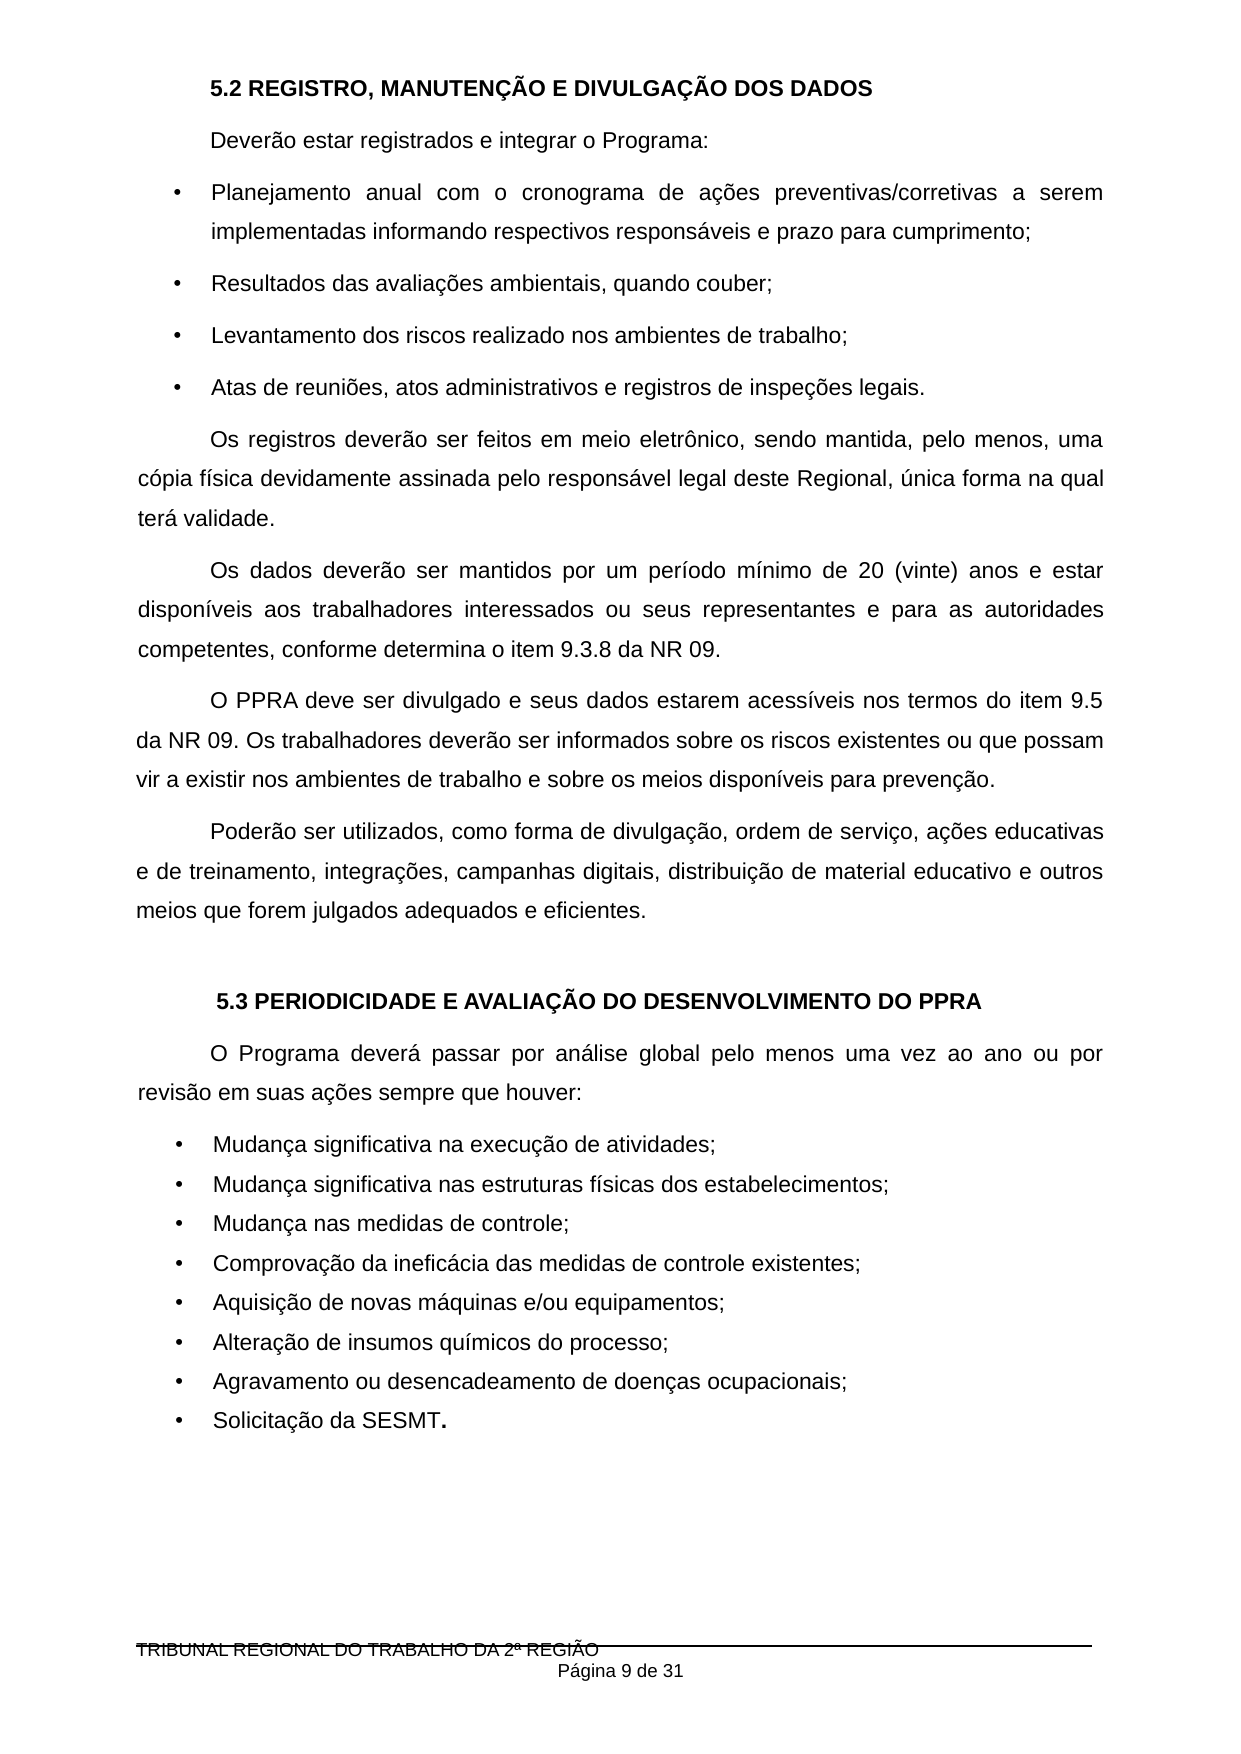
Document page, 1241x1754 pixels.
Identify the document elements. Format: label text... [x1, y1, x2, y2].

text 5.2 REGISTRO, MANUTENÇÃO E DIVULGAÇÃO DOS DADOS [136, 75, 1104, 101]
list Mudança significativa na execução de atividades; [175, 1131, 1104, 1157]
text O Programa deverá passar por análise global pelo menos uma vez ao ano ou por revisão em suas ações sempre que houver: [138, 1040, 1104, 1106]
text Deverão estar registrados e integrar o Programa: [136, 127, 1104, 153]
list Planejamento anual com o cronograma de ações preventivas/corretivas a serem implementadas informando respectivos responsáveis e prazo para cumprimento; [173, 179, 1104, 244]
list Solicitação da SESMT. [175, 1407, 1104, 1434]
list Alteração de insumos químicos do processo; [175, 1328, 1104, 1355]
list Mudança nas medidas de controle; [175, 1210, 1104, 1236]
text Poderão ser utilizados, como forma de divulgação, ordem de serviço, ações educativas e de treinamento, integrações, campanhas digitais, distribuição de material educativo e outros meios que forem julgados adequados e eficientes. [136, 818, 1104, 923]
list Comprovação da ineficácia das medidas de controle existentes; [175, 1249, 1104, 1276]
list Mudança significativa nas estruturas físicas dos estabelecimentos; [175, 1171, 1104, 1197]
list Aquisição de novas máquinas e/ou equipamentos; [175, 1289, 1104, 1315]
list Atas de reuniões, atos administrativos e registros de inspeções legais. [173, 374, 1104, 400]
text 5.3 PERIODICIDADE E AVALIAÇÃO DO DESENVOLVIMENTO DO PPRA [136, 988, 1104, 1014]
list Levantamento dos riscos realizado nos ambientes de trabalho; [173, 322, 1104, 348]
text Os registros deverão ser feitos em meio eletrônico, sendo mantida, pelo menos, uma cópia física devidamente assinada pelo responsável legal deste Regional, única forma na qual terá validade. [138, 426, 1104, 531]
list Agravamento ou desencadeamento de doenças ocupacionais; [175, 1368, 1104, 1394]
text O PPRA deve ser divulgado e seus dados estarem acessíveis nos termos do item 9.5 da NR 09. Os trabalhadores deverão ser informados sobre os riscos existentes ou que possam vir a existir nos ambientes de trabalho e sobre os meios disponíveis para prevenção. [136, 687, 1104, 793]
text Os dados deverão ser mantidos por um período mínimo de 20 (vinte) anos e estar disponíveis aos trabalhadores interessados ou seus representantes e para as autoridades competentes, conforme determina o item 9.3.8 da NR 09. [138, 557, 1104, 662]
list Resultados das avaliações ambientais, quando couber; [173, 270, 1104, 296]
